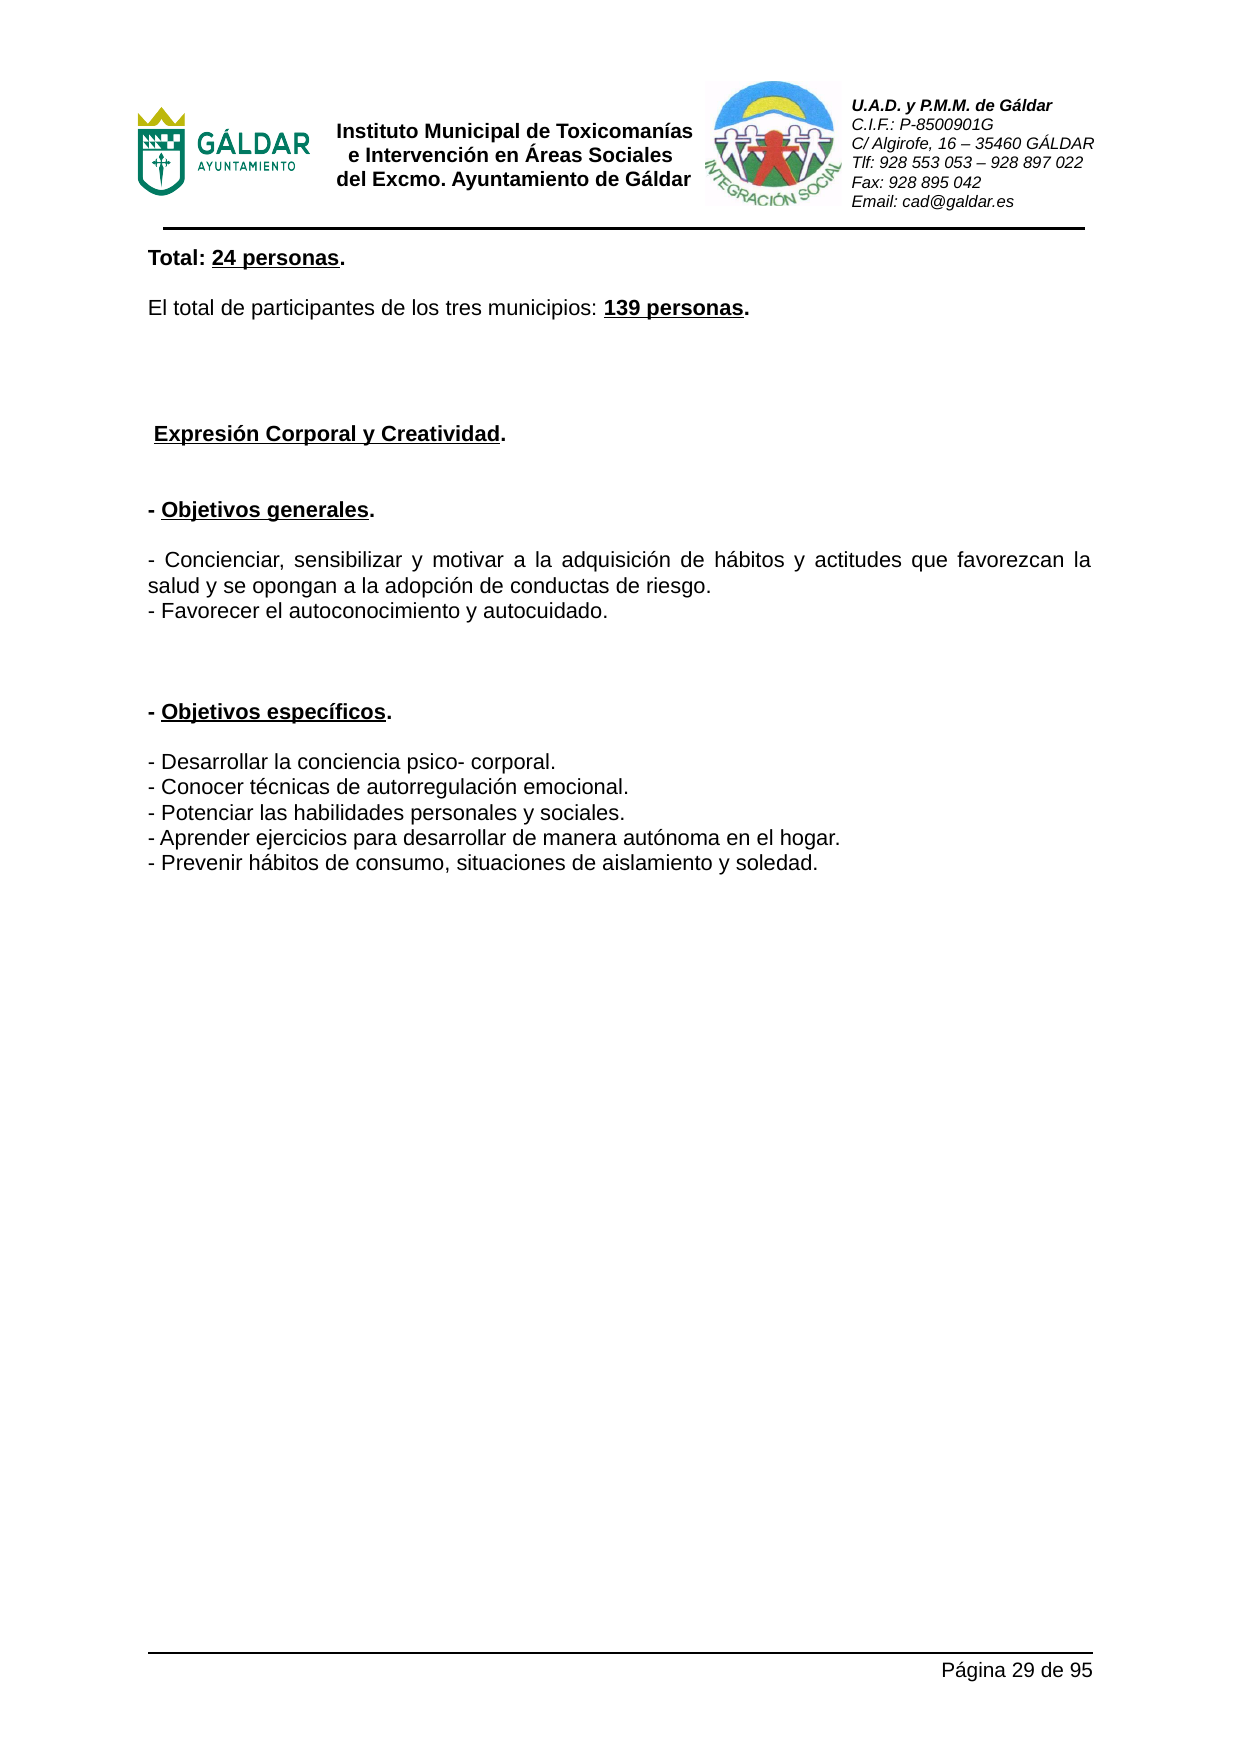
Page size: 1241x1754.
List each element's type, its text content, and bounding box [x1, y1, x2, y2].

text Total: 24 personas. [148, 245, 1093, 270]
text - Conocer técnicas de autorregulación emocional. [148, 774, 1093, 799]
text El total de participantes de los tres municipios: 139 personas. [148, 295, 1093, 320]
text Expresión Corporal y Creatividad. [148, 421, 1093, 446]
text - Aprender ejercicios para desarrollar de manera autónoma en el hogar. [148, 824, 1093, 850]
text - Objetivos específicos. [148, 698, 1093, 724]
picture [705, 81, 842, 206]
text - Potenciar las habilidades personales y sociales. [148, 799, 1093, 824]
text - Concienciar, sensibilizar y motivar a la adquisición de hábitos y actitudes que favorezcan la salud y se opongan a la adopción de conductas de riesgo. [148, 547, 1093, 598]
picture [120, 84, 325, 218]
text - Objetivos generales. [148, 497, 1093, 522]
text - Desarrollar la conciencia psico- corporal. [148, 749, 1093, 774]
text - Prevenir hábitos de consumo, situaciones de aislamiento y soledad. [148, 850, 1093, 875]
text - Favorecer el autoconocimiento y autocuidado. [148, 598, 1093, 623]
